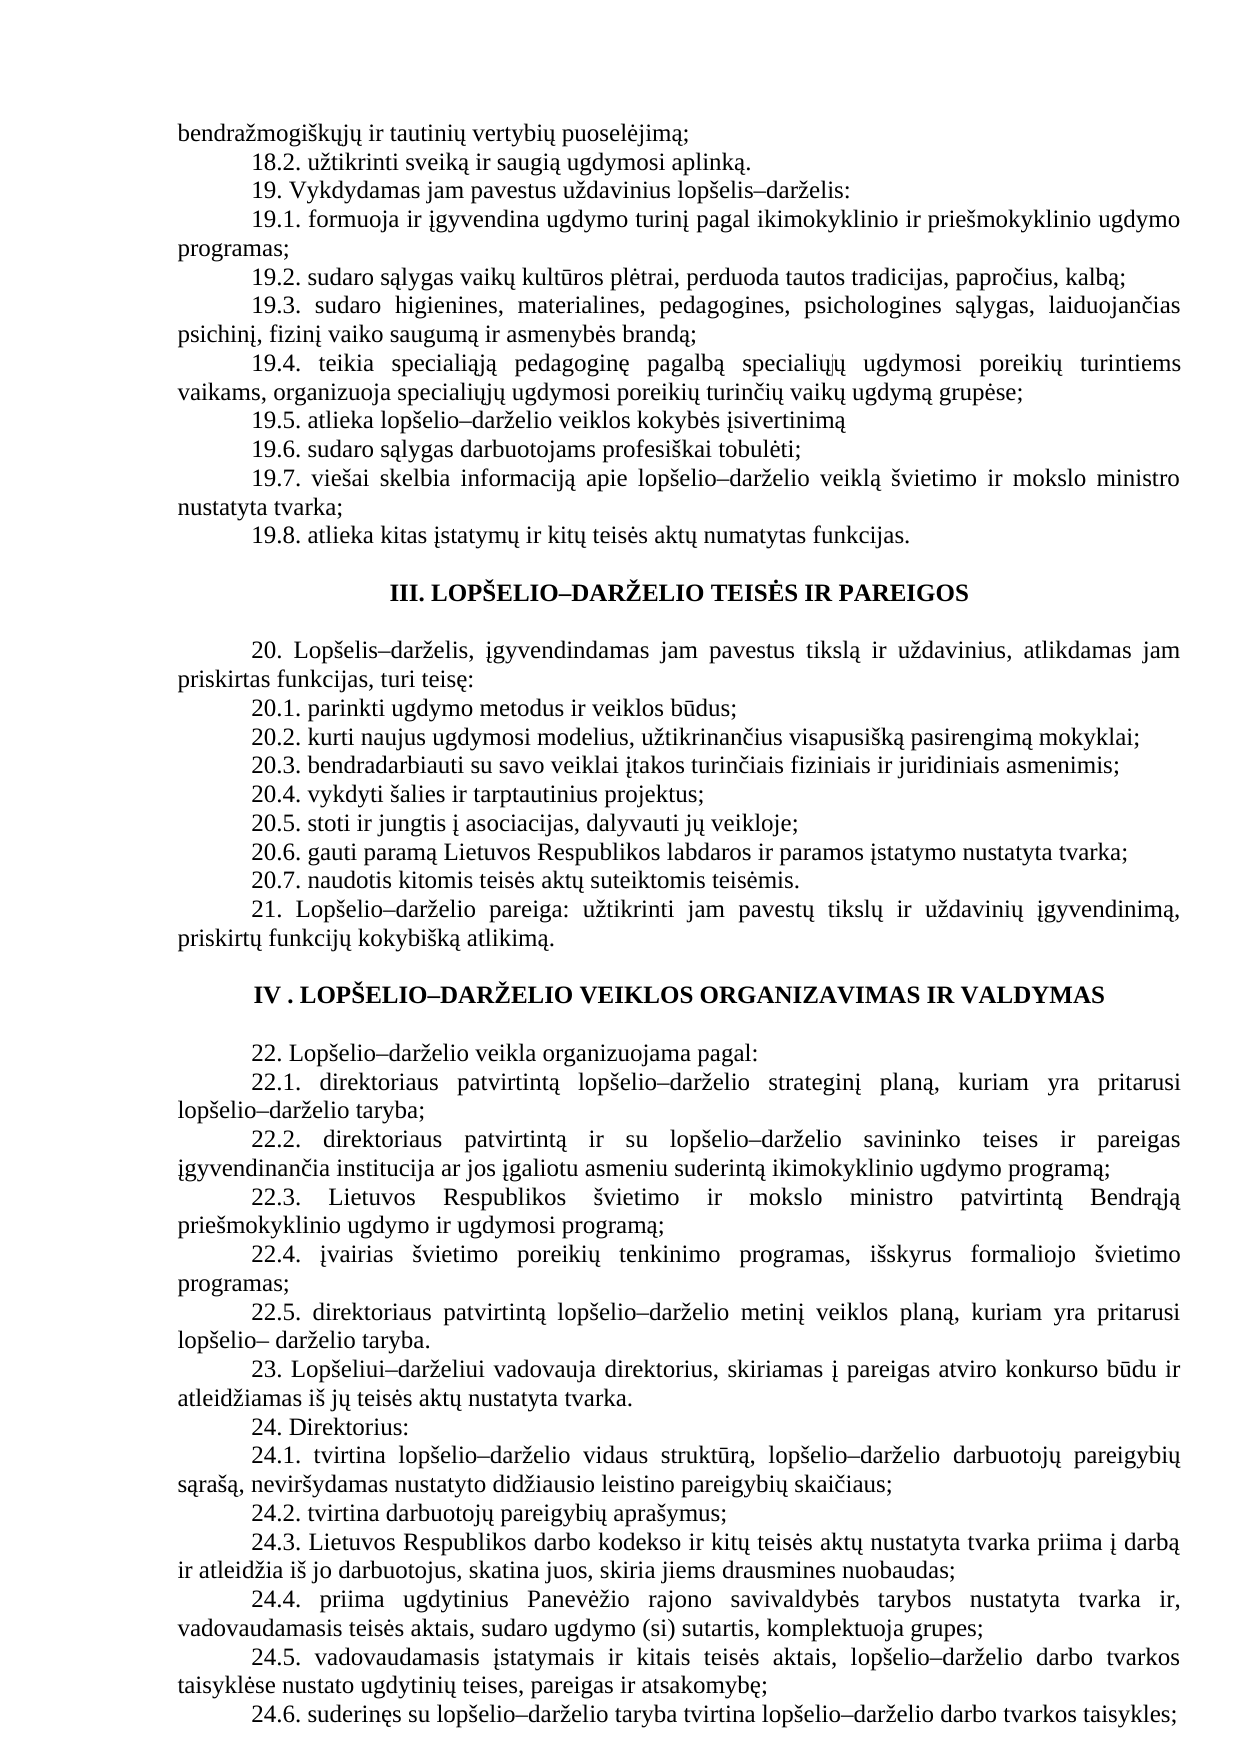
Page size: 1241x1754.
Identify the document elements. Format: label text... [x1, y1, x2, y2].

text 24. Direktorius: [177, 1412, 1181, 1441]
text III. LOPŠELIO–DARŽELIO TEISĖS IR PAREIGOS [177, 578, 1181, 607]
text 22.2. direktoriaus patvirtintą ir su lopšelio–darželio savininko teises ir pareigas įgyvendinančia institucija ar jos įgaliotu asmeniu suderintą ikimokyklinio ugdymo programą; [177, 1124, 1181, 1182]
text 24.5. vadovaudamasis įstatymais ir kitais teisės aktais, lopšelio–darželio darbo tvarkos taisyklėse nustato ugdytinių teises, pareigas ir atsakomybę; [177, 1642, 1181, 1699]
text 19.5. atlieka lopšelio–darželio veiklos kokybės įsivertinimą [177, 406, 1181, 434]
text 20.3. bendradarbiauti su savo veiklai įtakos turinčiais fiziniais ir juridiniais asmenimis; [177, 751, 1181, 779]
text IV . LOPŠELIO–DARŽELIO VEIKLOS ORGANIZAVIMAS IR VALDYMAS [177, 981, 1181, 1009]
text 24.4. priima ugdytinius Panevėžio rajono savivaldybės tarybos nustatyta tvarka ir, vadovaudamasis teisės aktais, sudaro ugdymo (si) sutartis, komplektuoja grupes; [177, 1584, 1181, 1642]
text 19. Vykdydamas jam pavestus uždavinius lopšelis–darželis: [177, 176, 1181, 204]
text 19.7. viešai skelbia informaciją apie lopšelio–darželio veiklą švietimo ir mokslo ministro nustatyta tvarka; [177, 463, 1181, 521]
text 19.1. formuoja ir įgyvendina ugdymo turinį pagal ikimokyklinio ir priešmokyklinio ugdymo programas; [177, 204, 1181, 262]
text 19.3. sudaro higienines, materialines, pedagogines, psichologines sąlygas, laiduojančias psichinį, fizinį vaiko saugumą ir asmenybės brandą; [177, 291, 1181, 348]
text bendražmogiškųjų ir tautinių vertybių puoselėjimą; [177, 118, 1181, 147]
text 22.4. įvairias švietimo poreikių tenkinimo programas, išskyrus formaliojo švietimo programas; [177, 1239, 1181, 1297]
text 20.2. kurti naujus ugdymosi modelius, užtikrinančius visapusišką pasirengimą mokyklai; [177, 722, 1181, 751]
text 24.2. tvirtina darbuotojų pareigybių aprašymus; [177, 1498, 1181, 1527]
text 19.2. sudaro sąlygas vaikų kultūros plėtrai, perduoda tautos tradicijas, papročius, kalbą; [177, 262, 1181, 291]
text 24.1. tvirtina lopšelio–darželio vidaus struktūrą, lopšelio–darželio darbuotojų pareigybių sąrašą, neviršydamas nustatyto didžiausio leistino pareigybių skaičiaus; [177, 1441, 1181, 1498]
text 20.7. naudotis kitomis teisės aktų suteiktomis teisėmis. [177, 866, 1181, 894]
text 20.1. parinkti ugdymo metodus ir veiklos būdus; [177, 693, 1181, 722]
text 23. Lopšeliui–darželiui vadovauja direktorius, skiriamas į pareigas atviro konkurso būdu ir atleidžiamas iš jų teisės aktų nustatyta tvarka. [177, 1354, 1181, 1412]
text 20.4. vykdyti šalies ir tarptautinius projektus; [177, 779, 1181, 808]
text 24.3. Lietuvos Respublikos darbo kodekso ir kitų teisės aktų nustatyta tvarka priima į darbą ir atleidžia iš jo darbuotojus, skatina juos, skiria jiems drausmines nuobaudas; [177, 1527, 1181, 1584]
text 19.6. sudaro sąlygas darbuotojams profesiškai tobulėti; [177, 434, 1181, 463]
text 20. Lopšelis–darželis, įgyvendindamas jam pavestus tikslą ir uždavinius, atlikdamas jam priskirtas funkcijas, turi teisę: [177, 636, 1181, 693]
text 24.6. suderinęs su lopšelio–darželio taryba tvirtina lopšelio–darželio darbo tvarkos taisykles; [177, 1699, 1181, 1728]
text 20.6. gauti paramą Lietuvos Respublikos labdaros ir paramos įstatymo nustatyta tvarka; [177, 837, 1181, 866]
text 18.2. užtikrinti sveiką ir saugią ugdymosi aplinką. [177, 147, 1181, 176]
text 22.3. Lietuvos Respublikos švietimo ir mokslo ministro patvirtintą Bendrąją priešmokyklinio ugdymo ir ugdymosi programą; [177, 1182, 1181, 1239]
text 19.4. teikia specialiąją pedagoginę pagalbą specialiųjų ugdymosi poreikių turintiems vaikams, organizuoja specialiųjų ugdymosi poreikių turinčių vaikų ugdymą grupėse; [177, 348, 1181, 406]
text 22. Lopšelio–darželio veikla organizuojama pagal: [177, 1038, 1181, 1067]
text 21. Lopšelio–darželio pareiga: užtikrinti jam pavestų tikslų ir uždavinių įgyvendinimą, priskirtų funkcijų kokybišką atlikimą. [177, 894, 1181, 952]
text 22.1. direktoriaus patvirtintą lopšelio–darželio strateginį planą, kuriam yra pritarusi lopšelio–darželio taryba; [177, 1067, 1181, 1124]
text 19.8. atlieka kitas įstatymų ir kitų teisės aktų numatytas funkcijas. [177, 521, 1181, 549]
text 22.5. direktoriaus patvirtintą lopšelio–darželio metinį veiklos planą, kuriam yra pritarusi lopšelio– darželio taryba. [177, 1297, 1181, 1354]
text 20.5. stoti ir jungtis į asociacijas, dalyvauti jų veikloje; [177, 808, 1181, 837]
